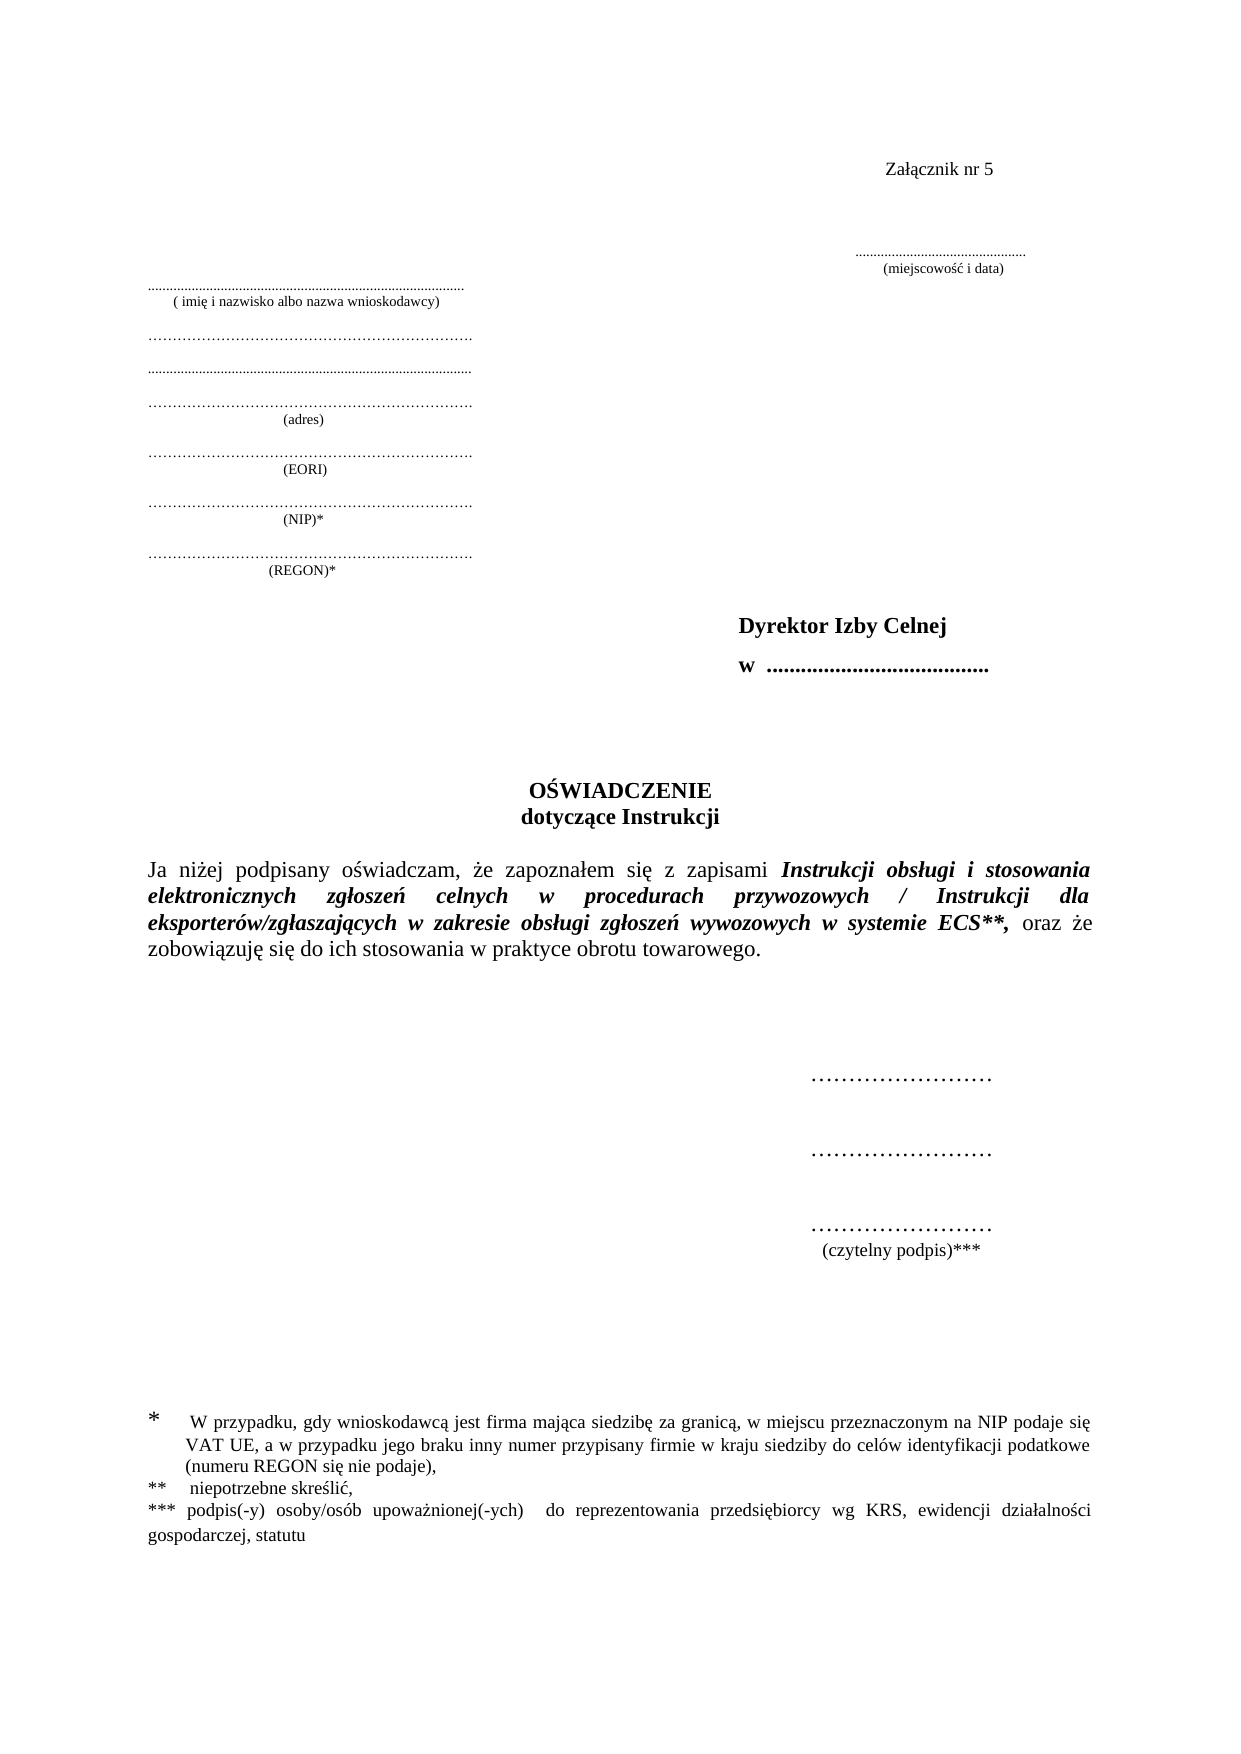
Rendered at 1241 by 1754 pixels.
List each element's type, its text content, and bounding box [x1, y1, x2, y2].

text (czytelny podpis)*** [710, 1236, 1093, 1261]
text Załącznik nr 5 [885, 158, 1093, 179]
text (adres) [148, 410, 1093, 427]
text …………………………………………………………. [148, 394, 1093, 410]
text …………………… [710, 1211, 1093, 1236]
text ** niepotrzebne skreślić, [148, 1477, 1093, 1498]
text …………………… [710, 1136, 1093, 1161]
text ............................................... [811, 243, 1093, 259]
text (EORI) [148, 461, 1093, 477]
text Ja niżej podpisany oświadczam, że zapoznałem się z zapisami Instrukcji obsługi i stosowania elektronicznych zgłoszeń celnych w procedurach przywozowych / Instrukcji dla eksporterów/zgłaszających w zakresie obsługi zgłoszeń wywozowych w systemie ECS**, oraz że zobowiązuję się do ich stosowania w praktyce obrotu towarowego. [148, 856, 1093, 961]
text …………………………………………………………. [148, 494, 1093, 511]
text dotyczące Instrukcji [148, 803, 1093, 829]
text (REGON)* [148, 561, 1093, 578]
text ( imię i nazwisko albo nazwa wnioskodawcy) [148, 293, 1093, 310]
text …………………………………………………………. [148, 327, 1093, 343]
text Dyrektor Izby Celnej [221, 612, 1093, 638]
text …………………………………………………………. [148, 444, 1093, 461]
text ....................................................................................... [148, 276, 1093, 293]
text OŚWIADCZENIE [148, 777, 1093, 803]
text (NIP)* [148, 511, 1093, 528]
text …………………… [710, 1061, 1093, 1086]
text w ....................................... [221, 651, 1093, 677]
text *** podpis(-y) osoby/osób upoważnionej(-ych) do reprezentowania przedsiębiorcy wg KRS, ewidencji działalności gospodarczej, statutu [148, 1498, 1093, 1546]
text ......................................................................................... [148, 360, 1093, 377]
text * W przypadku, gdy wnioskodawcą jest firma mająca siedzibę za granicą, w miejscu przeznaczonym na NIP podaje się VAT UE, a w przypadku jego braku inny numer przypisany firmie w kraju siedziby do celów identyfikacji podatkowe (numeru REGON się nie podaje), [148, 1405, 1093, 1477]
text …………………………………………………………. [148, 544, 1093, 561]
text (miejscowość i data) [148, 259, 1093, 276]
